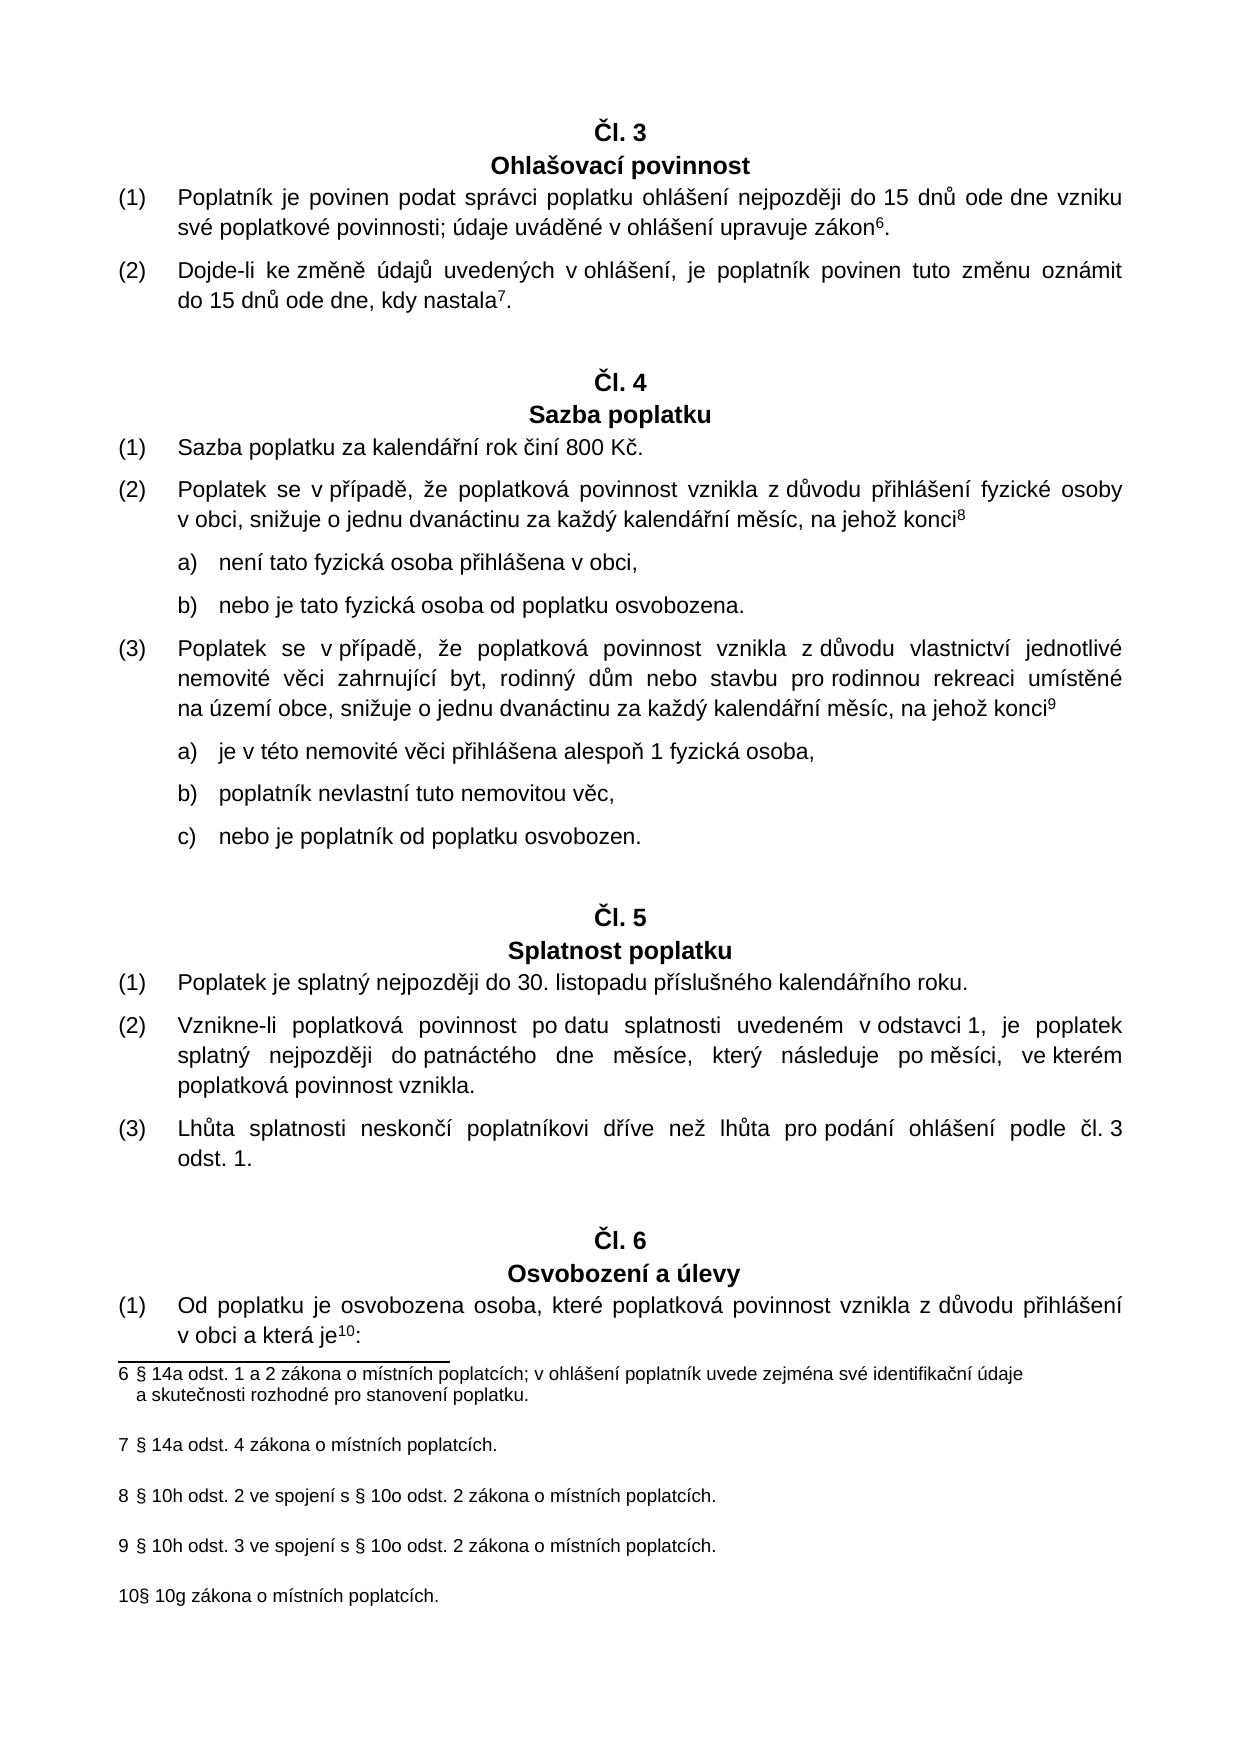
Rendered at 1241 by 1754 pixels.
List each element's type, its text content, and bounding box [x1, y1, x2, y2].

list Dojde-li ke změně údajů uvedených v ohlášení, je poplatník povinen tuto změnu oznámit do 15 dnů ode dne, kdy nastala. [118, 257, 1122, 314]
list poplatník nevlastní tuto nemovitou věc, [177, 780, 1122, 807]
list § 10h odst. 3 ve spojení s § 10o odst. 2 zákona o místních poplatcích. [118, 1535, 1122, 1556]
subtitle Čl. 6 Osvobození a úlevy [118, 1226, 1122, 1287]
list § 14a odst. 4 zákona o místních poplatcích. [118, 1434, 1122, 1456]
subtitle Čl. 4 Sazba poplatku [118, 367, 1122, 429]
list § 10h odst. 2 ve spojení s § 10o odst. 2 zákona o místních poplatcích. [118, 1484, 1122, 1506]
list Poplatek se v případě, že poplatková povinnost vznikla z důvodu vlastnictví jednotlivé nemovité věci zahrnující byt, rodinný dům nebo stavbu pro rodinnou rekreaci umístěné na území obce, snižuje o jednu dvanáctinu za každý kalendářní měsíc, na jehož konci [118, 634, 1122, 721]
list Poplatek se v případě, že poplatková povinnost vznikla z důvodu přihlášení fyzické osoby v obci, snižuje o jednu dvanáctinu za každý kalendářní měsíc, na jehož konci [118, 476, 1122, 533]
list Poplatek je splatný nejpozději do 30. listopadu příslušného kalendářního roku. [118, 969, 1122, 996]
list Od poplatku je osvobozena osoba, které poplatková povinnost vznikla z důvodu přihlášení v obci a která je: [118, 1292, 1122, 1348]
list Lhůta splatnosti neskončí poplatníkovi dříve než lhůta pro podání ohlášení podle čl. 3 odst. 1. [118, 1115, 1122, 1172]
list je v této nemovité věci přihlášena alespoň 1 fyzická osoba, [177, 738, 1122, 764]
list § 14a odst. 1 a 2 zákona o místních poplatcích; v ohlášení poplatník uvede zejména své identifikační údaje a skutečnosti rozhodné pro stanovení poplatku. [118, 1362, 1122, 1405]
list nebo je poplatník od poplatku osvobozen. [177, 823, 1122, 849]
list není tato fyzická osoba přihlášena v obci, [177, 549, 1122, 576]
subtitle Čl. 3 Ohlašovací povinnost [118, 118, 1122, 180]
list nebo je tato fyzická osoba od poplatku osvobozena. [177, 592, 1122, 618]
list Poplatník je povinen podat správci poplatku ohlášení nejpozději do 15 dnů ode dne vzniku své poplatkové povinnosti; údaje uváděné v ohlášení upravuje zákon. [118, 184, 1122, 241]
list Sazba poplatku za kalendářní rok činí 800 Kč. [118, 433, 1122, 460]
list § 10g zákona o místních poplatcích. [118, 1585, 1122, 1607]
list Vznikne-li poplatková povinnost po datu splatnosti uvedeném v odstavci 1, je poplatek splatný nejpozději do patnáctého dne měsíce, který následuje po měsíci, ve kterém poplatková povinnost vznikla. [118, 1012, 1122, 1099]
subtitle Čl. 5 Splatnost poplatku [118, 903, 1122, 965]
